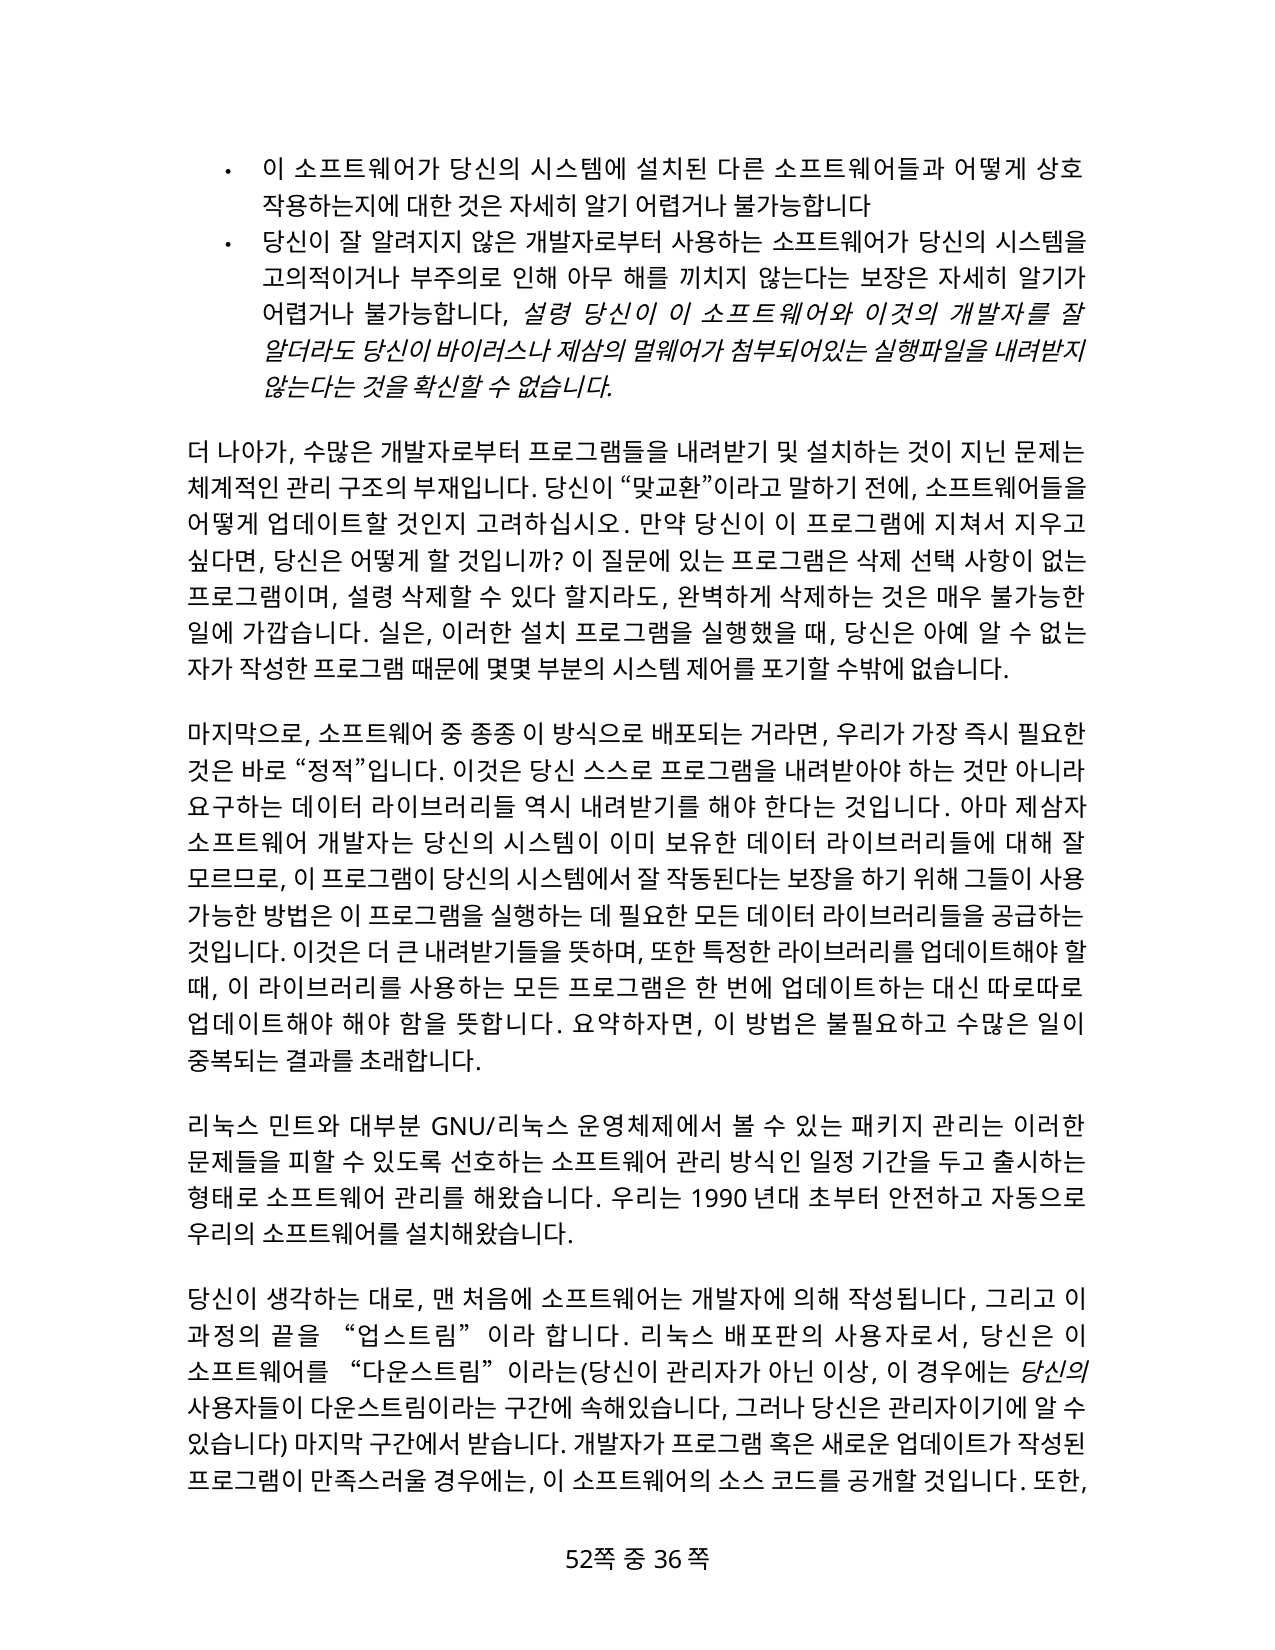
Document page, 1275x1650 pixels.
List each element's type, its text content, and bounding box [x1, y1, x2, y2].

text 리눅스 민트와 대부분 GNU/리눅스 운영체제에서 볼 수 있는 패키지 관리는 이러한 문제들을 피할 수 있도록 선호하는 소프트웨어 관리 방식인 일정 기간을 두고 출시하는 형태로 소프트웨어 관리를 해왔습니다. 우리는 1990년대 초부터 안전하고 자동으로 우리의 소프트웨어를 설치해왔습니다. [187, 1106, 1087, 1251]
list 당신이 잘 알려지지 않은 개발자로부터 사용하는 소프트웨어가 당신의 시스템을 고의적이거나 부주의로 인해 아무 해를 끼치지 않는다는 보장은 자세히 알기가 어렵거나 불가능합니다, 설령 당신이 이 소프트웨어와 이것의 개발자를 잘 알더라도 당신이 바이러스나 제삼의 멀웨어가 첨부되어있는 실행파일을 내려받지 않는다는 것을 확신할 수 없습니다. [225, 222, 1087, 404]
list 이 소프트웨어가 당신의 시스템에 설치된 다른 소프트웨어들과 어떻게 상호 작용하는지에 대한 것은 자세히 알기 어렵거나 불가능합니다 [225, 150, 1087, 222]
text 마지막으로, 소프트웨어 중 종종 이 방식으로 배포되는 거라면, 우리가 가장 즉시 필요한 것은 바로 “정적”입니다. 이것은 당신 스스로 프로그램을 내려받아야 하는 것만 아니라 요구하는 데이터 라이브러리들 역시 내려받기를 해야 한다는 것입니다. 아마 제삼자 소프트웨어 개발자는 당신의 시스템이 이미 보유한 데이터 라이브러리들에 대해 잘 모르므로, 이 프로그램이 당신의 시스템에서 잘 작동된다는 보장을 하기 위해 그들이 사용 가능한 방법은 이 프로그램을 실행하는 데 필요한 모든 데이터 라이브러리들을 공급하는 것입니다. 이것은 더 큰 내려받기들을 뜻하며, 또한 특정한 라이브러리를 업데이트해야 할 때, 이 라이브러리를 사용하는 모든 프로그램은 한 번에 업데이트하는 대신 따로따로 업데이트해야 해야 함을 뜻합니다. 요약하자면, 이 방법은 불필요하고 수많은 일이 중복되는 결과를 초래합니다. [187, 715, 1087, 1077]
text 당신이 생각하는 대로, 맨 처음에 소프트웨어는 개발자에 의해 작성됩니다, 그리고 이 과정의 끝을 “업스트림”이라 합니다. 리눅스 배포판의 사용자로서, 당신은 이 소프트웨어를 “다운스트림”이라는(당신이 관리자가 아닌 이상, 이 경우에는 당신의 사용자들이 다운스트림이라는 구간에 속해있습니다, 그러나 당신은 관리자이기에 알 수 있습니다) 마지막 구간에서 받습니다. 개발자가 프로그램 혹은 새로운 업데이트가 작성된 프로그램이 만족스러울 경우에는, 이 소프트웨어의 소스 코드를 공개할 것입니다. 또한, [187, 1280, 1087, 1497]
text 더 나아가, 수많은 개발자로부터 프로그램들을 내려받기 및 설치하는 것이 지닌 문제는 체계적인 관리 구조의 부재입니다. 당신이 “맞교환”이라고 말하기 전에, 소프트웨어들을 어떻게 업데이트할 것인지 고려하십시오. 만약 당신이 이 프로그램에 지쳐서 지우고 싶다면, 당신은 어떻게 할 것입니까? 이 질문에 있는 프로그램은 삭제 선택 사항이 없는 프로그램이며, 설령 삭제할 수 있다 할지라도, 완벽하게 삭제하는 것은 매우 불가능한 일에 가깝습니다. 실은, 이러한 설치 프로그램을 실행했을 때, 당신은 아예 알 수 없는 자가 작성한 프로그램 때문에 몇몇 부분의 시스템 제어를 포기할 수밖에 없습니다. [187, 432, 1087, 686]
